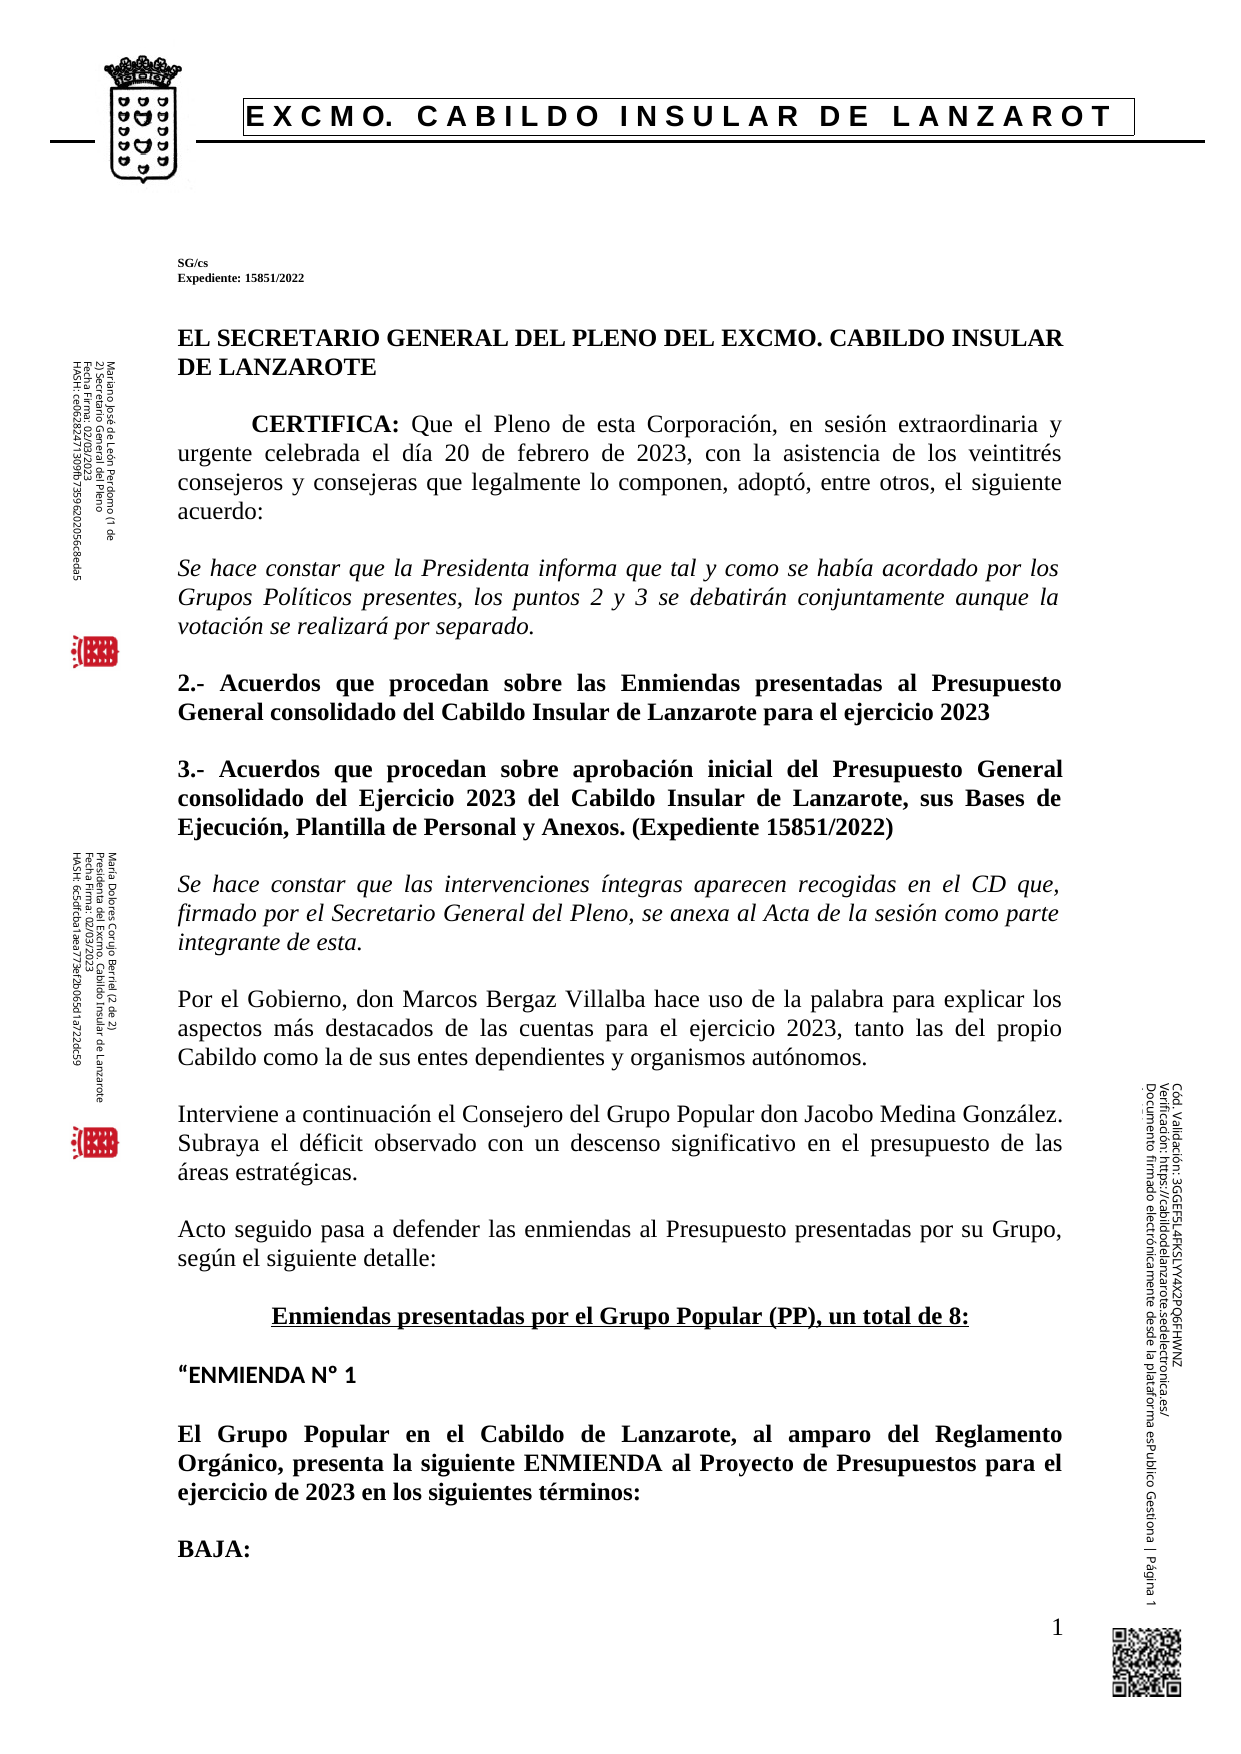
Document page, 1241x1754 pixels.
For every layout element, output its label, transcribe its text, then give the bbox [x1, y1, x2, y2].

text Mariano José de León Perdomo (1 de 2) Secretario General del Pleno [93, 361, 117, 549]
text [1184, 1534, 1192, 1563]
subtitle El Grupo Popular en el Cabildo de Lanzarote, al amparo del Reglamento Orgánico, presenta la siguiente ENMIENDA al Proyecto de Presupuestos para el ejercicio de 2023 en los siguientes términos: [177, 1419, 1063, 1506]
subtitle 2.- Acuerdos que procedan sobre las Enmiendas presentadas al Presupuesto General consolidado del Cabildo Insular de Lanzarote para el ejercicio 2023 [177, 668, 1063, 726]
text HASH: 6c5dfcba1aea773ef2b065d1a722dc59 [72, 852, 83, 1122]
text 3.- Acuerdos que procedan sobre aprobación inicial del Presupuesto General consolidado del Ejercicio 2023 del Cabildo Insular de Lanzarote, sus Bases de Ejecución, Plantilla de Personal y Anexos. (Expediente 15851/2022) [177, 754, 1063, 841]
text CERTIFICA: Que el Pleno de esta Corporación, en sesión extraordinaria y urgente celebrada el día 20 de febrero de 2023, con la asistencia de los veintitrés consejeros y consejeras que legalmente lo componen, adoptó, entre otros, el siguiente acuerdo: [177, 409, 1063, 524]
text Cód. Validación: 3GGEF5L4FKSLYY4X2PQ6FHWNZ [1171, 1083, 1184, 1618]
text 1 [58, 1612, 1063, 1641]
text Acto seguido pasa a defender las enmiendas al Presupuesto presentadas por su Grupo, según el siguiente detalle: [177, 1214, 1063, 1272]
picture [95, 39, 196, 193]
text Fecha Firma: 02/03/2023 [83, 361, 93, 631]
text Documento firmado electrónicamente desde la plataforma esPublico Gestiona | Página 1 de 151 [1143, 1083, 1158, 1618]
picture [68, 631, 121, 671]
text HASH: ce06282471309fb73596202056c8eda5 [72, 361, 83, 631]
text Interviene a continuación el Consejero del Grupo Popular don Jacobo Medina González. Subraya el déficit observado con un descenso significativo en el presupuesto de las áreas estratégicas. [177, 1099, 1063, 1186]
text Se hace constar que las intervenciones íntegras aparecen recogidas en el CD que, firmado por el Secretario General del Pleno, se anexa al Acta de la sesión como parte integrante de esta. [177, 869, 1061, 956]
text Verificación: https://cabildodelanzarote.sedelectronica.es/ [1158, 1083, 1171, 1618]
text SG/cs [177, 256, 1192, 271]
picture [1112, 1628, 1182, 1697]
text Expediente: 15851/2022 [177, 271, 1192, 285]
text “ENMIENDA Nº 1 [177, 1359, 1143, 1389]
text BAJA: [177, 1534, 1143, 1563]
text Se hace constar que la Presidenta informa que tal y como se había acordado por los Grupos Políticos presentes, los puntos 2 y 3 se debatirán conjuntamente aunque la votación se realizará por separado. [177, 553, 1060, 639]
text Por el Gobierno, don Marcos Bergaz Villalba hace uso de la palabra para explicar los aspectos más destacados de las cuentas para el ejercicio 2023, tanto las del propio Cabildo como la de sus entes dependientes y organismos autónomos. [177, 984, 1063, 1071]
subtitle EL SECRETARIO GENERAL DEL PLENO DEL EXCMO. CABILDO INSULAR DE LANZAROTE [177, 323, 1063, 381]
text María Dolores Corujo Berriel (2 de 2) [107, 852, 119, 1122]
text Presidenta del Excmo. Cabildo Insular de Lanzarote Fecha Firma: 02/03/2023 [83, 852, 107, 1116]
subtitle Enmiendas presentadas por el Grupo Popular (PP), un total de 8: [271, 1301, 970, 1329]
picture [68, 1122, 121, 1162]
